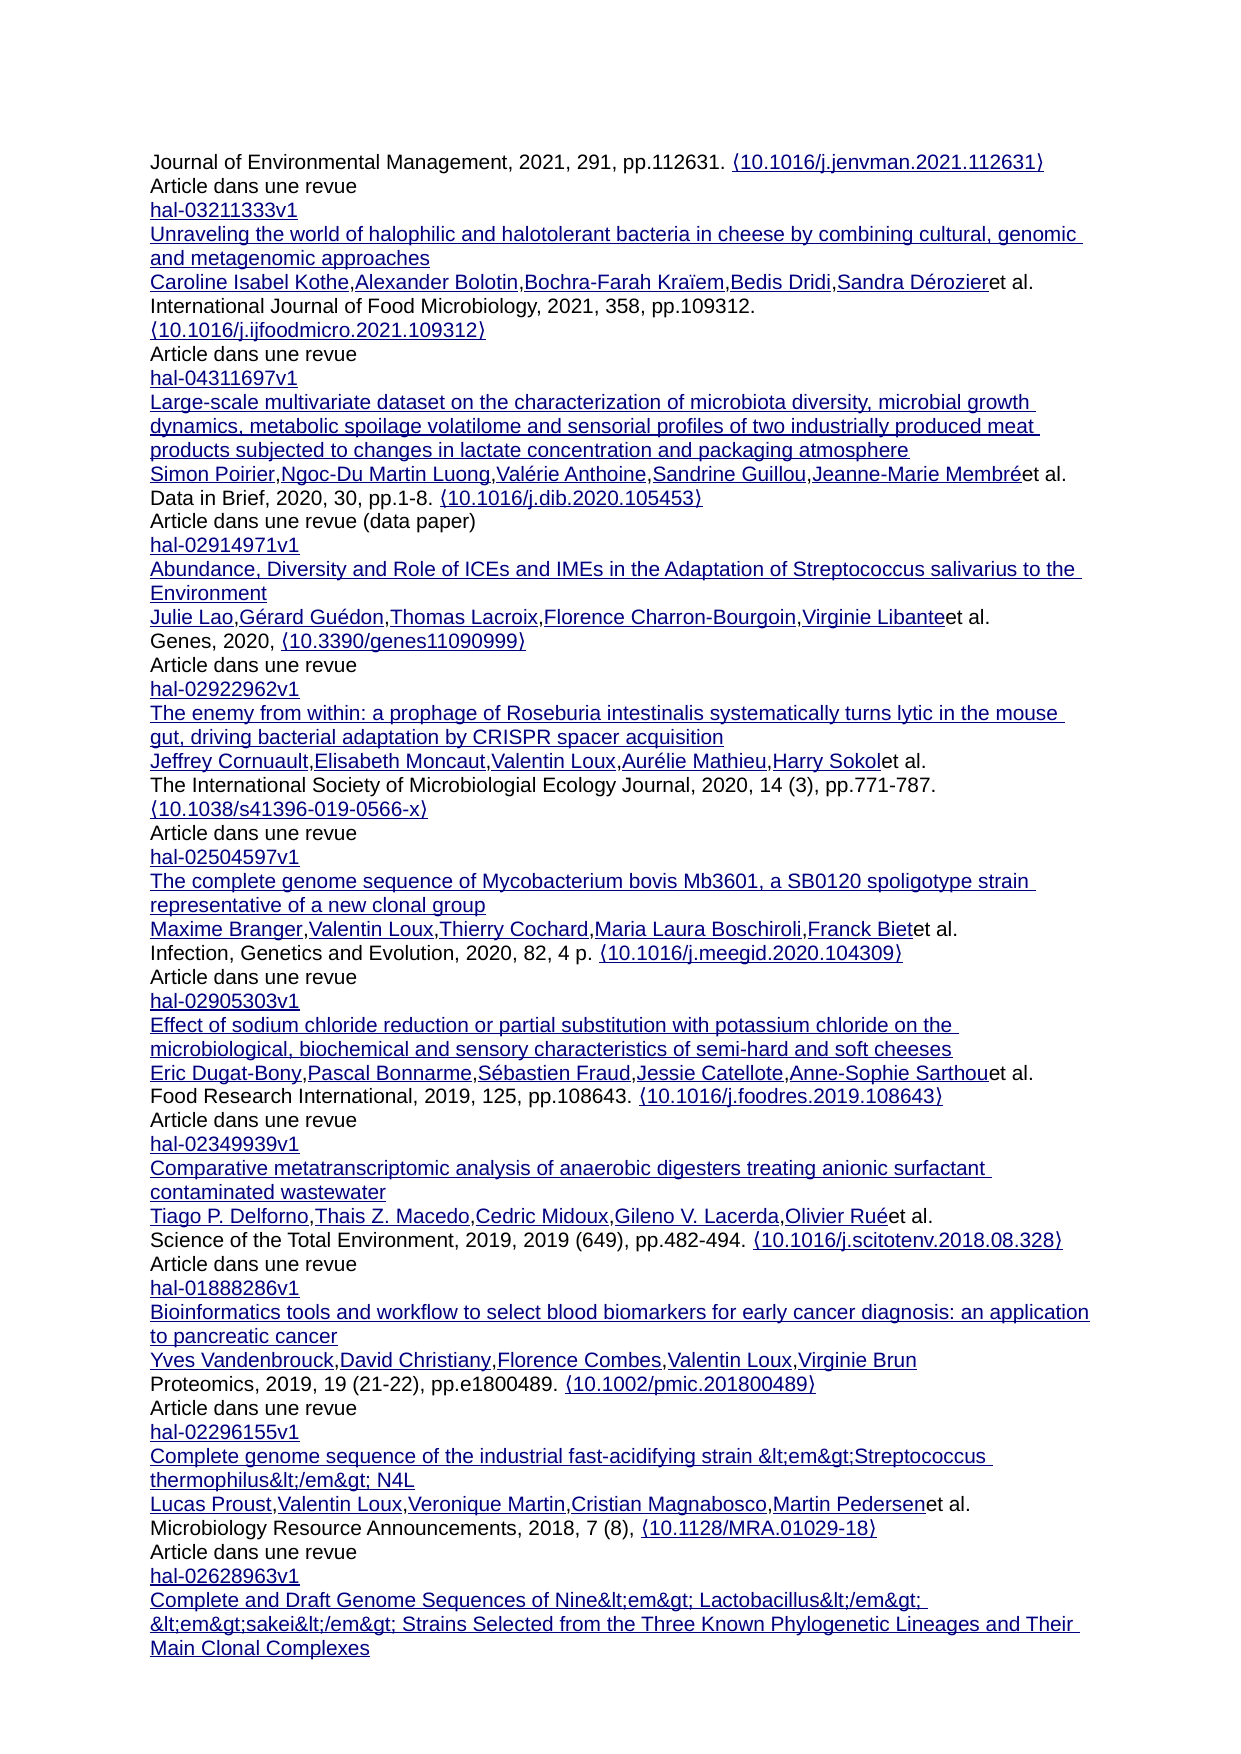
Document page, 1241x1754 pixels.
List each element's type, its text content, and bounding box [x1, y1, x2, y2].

table_cell to pancreatic cancer Yves Vandenbrouck,David Christiany,Florence Combes,Valentin Loux,Virginie Brun Proteomics, 2019, 19 (21-22), pp.e1800489. ⟨10.1002/pmic.201800489⟩ Article dans une revue hal-02296155v1 [150, 1322, 1090, 1444]
table_cell Comparative metatranscriptomic analysis of anaerobic digesters treating anionic surfactant contaminated wastewater Tiago P. Delforno,Thais Z. Macedo,Cedric Midoux,Gileno V. Lacerda,Olivier Ruéet al. Science of the Total Environment, 2019, 2019 (649), pp.482-494. ⟨10.1016/j.scitotenv.2018.08.328⟩ Article dans une revue hal-01888286v1 [150, 1156, 1090, 1300]
table_cell The complete genome sequence of Mycobacterium bovis Mb3601, a SB0120 spoligotype strain representative of a new clonal group Maxime Branger,Valentin Loux,Thierry Cochard,Maria Laura Boschiroli,Franck Bietet al. Infection, Genetics and Evolution, 2020, 82, 4 p. ⟨10.1016/j.meegid.2020.104309⟩ Article dans une revue hal-02905303v1 [150, 869, 1090, 1012]
table_cell The enemy from within: a prophage of Roseburia intestinalis systematically turns lytic in the mouse gut, driving bacterial adaptation by CRISPR spacer acquisition Jeffrey Cornuault,Elisabeth Moncaut,Valentin Loux,Aurélie Mathieu,Harry Sokolet al. The International Society of Microbiologial Ecology Journal, 2020, 14 (3), pp.771-787. ⟨10.1038/s41396-019-0566-x⟩ Article dans une revue hal-02504597v1 [150, 701, 1090, 869]
table_cell Large-scale multivariate dataset on the characterization of microbiota diversity, microbial growth dynamics, metabolic spoilage volatilome and sensorial profiles of two industrially produced meat products subjected to changes in lactate concentration and packaging atmosphere Simon Poirier,Ngoc-Du Martin Luong,Valérie Anthoine,Sandrine Guillou,Jeanne-Marie Membréet al. Data in Brief, 2020, 30, pp.1-8. ⟨10.1016/j.dib.2020.105453⟩ Article dans une revue (data paper) hal-02914971v1 [150, 390, 1090, 557]
table_cell Complete and Draft Genome Sequences of Nine&lt;em&gt; Lactobacillus&lt;/em&gt; &lt;em&gt;sakei&lt;/em&gt; Strains Selected from the Three Known Phylogenetic Lineages and Their Main Clonal Complexes [150, 1588, 1090, 1659]
table_cell Abundance, Diversity and Role of ICEs and IMEs in the Adaptation of Streptococcus salivarius to the Environment Julie Lao,Gérard Guédon,Thomas Lacroix,Florence Charron-Bourgoin,Virginie Libanteet al. Genes, 2020, ⟨10.3390/genes11090999⟩ Article dans une revue hal-02922962v1 [150, 557, 1090, 701]
table_cell Journal of Environmental Management, 2021, 291, pp.112631. ⟨10.1016/j.jenvman.2021.112631⟩ Article dans une revue hal-03211333v1 [150, 150, 1090, 222]
table_cell Effect of sodium chloride reduction or partial substitution with potassium chloride on the microbiological, biochemical and sensory characteristics of semi-hard and soft cheeses Eric Dugat-Bony,Pascal Bonnarme,Sébastien Fraud,Jessie Catellote,Anne-Sophie Sarthouet al. Food Research International, 2019, 125, pp.108643. ⟨10.1016/j.foodres.2019.108643⟩ Article dans une revue hal-02349939v1 [150, 1013, 1090, 1156]
table_cell Complete genome sequence of the industrial fast-acidifying strain &lt;em&gt;Streptococcus thermophilus&lt;/em&gt; N4L Lucas Proust,Valentin Loux,Veronique Martin,Cristian Magnabosco,Martin Pedersenet al. Microbiology Resource Announcements, 2018, 7 (8), ⟨10.1128/MRA.01029-18⟩ Article dans une revue hal-02628963v1 [150, 1444, 1090, 1587]
table_cell Bioinformatics tools and workflow to select blood biomarkers for early cancer diagnosis: an application [150, 1300, 1090, 1321]
table_cell Unraveling the world of halophilic and halotolerant bacteria in cheese by combining cultural, genomic and metagenomic approaches Caroline Isabel Kothe,Alexander Bolotin,Bochra-Farah Kraïem,Bedis Dridi,Sandra Dérozieret al. International Journal of Food Microbiology, 2021, 358, pp.109312. ⟨10.1016/j.ijfoodmicro.2021.109312⟩ Article dans une revue hal-04311697v1 [150, 222, 1090, 389]
